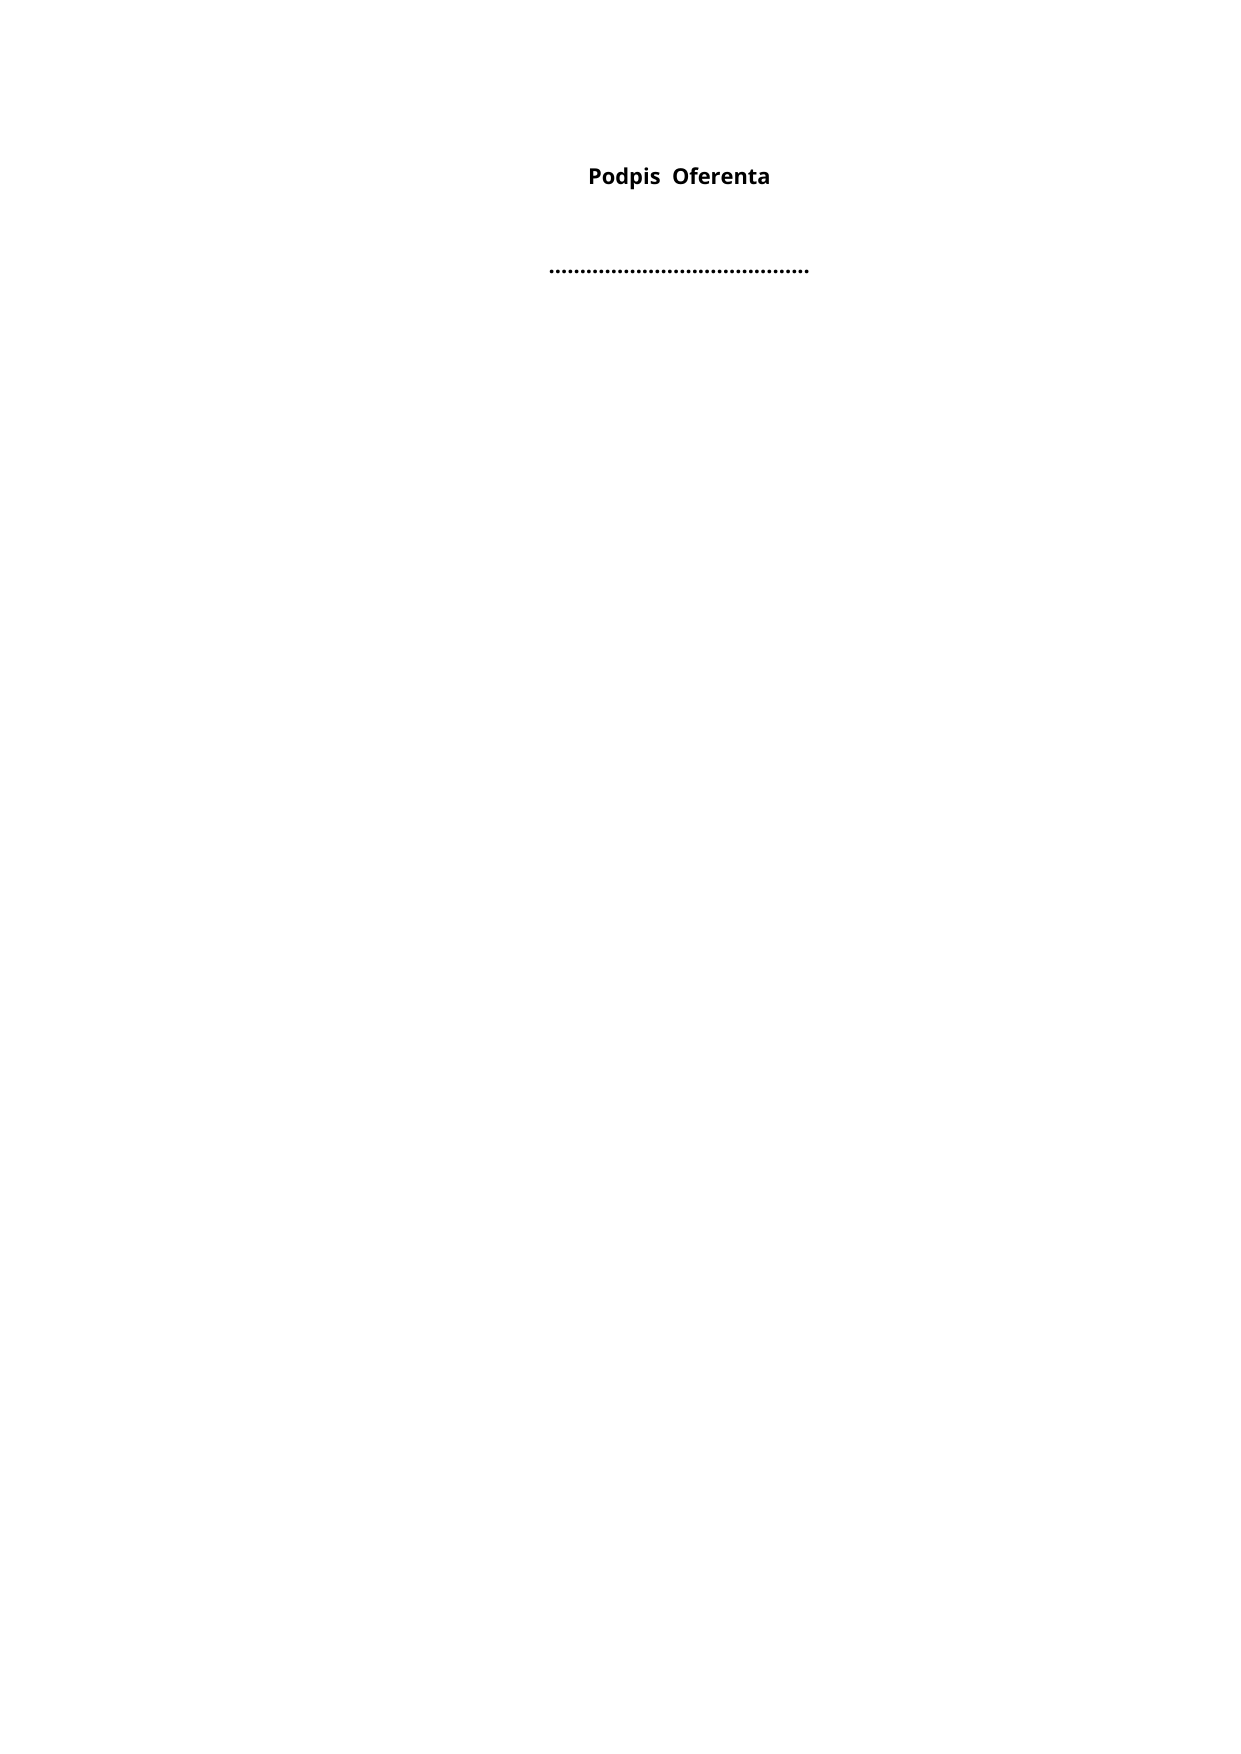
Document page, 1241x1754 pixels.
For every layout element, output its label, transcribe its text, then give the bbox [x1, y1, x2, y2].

text …………………………………... [118, 250, 1122, 280]
text Podpis Oferenta [118, 161, 1122, 191]
